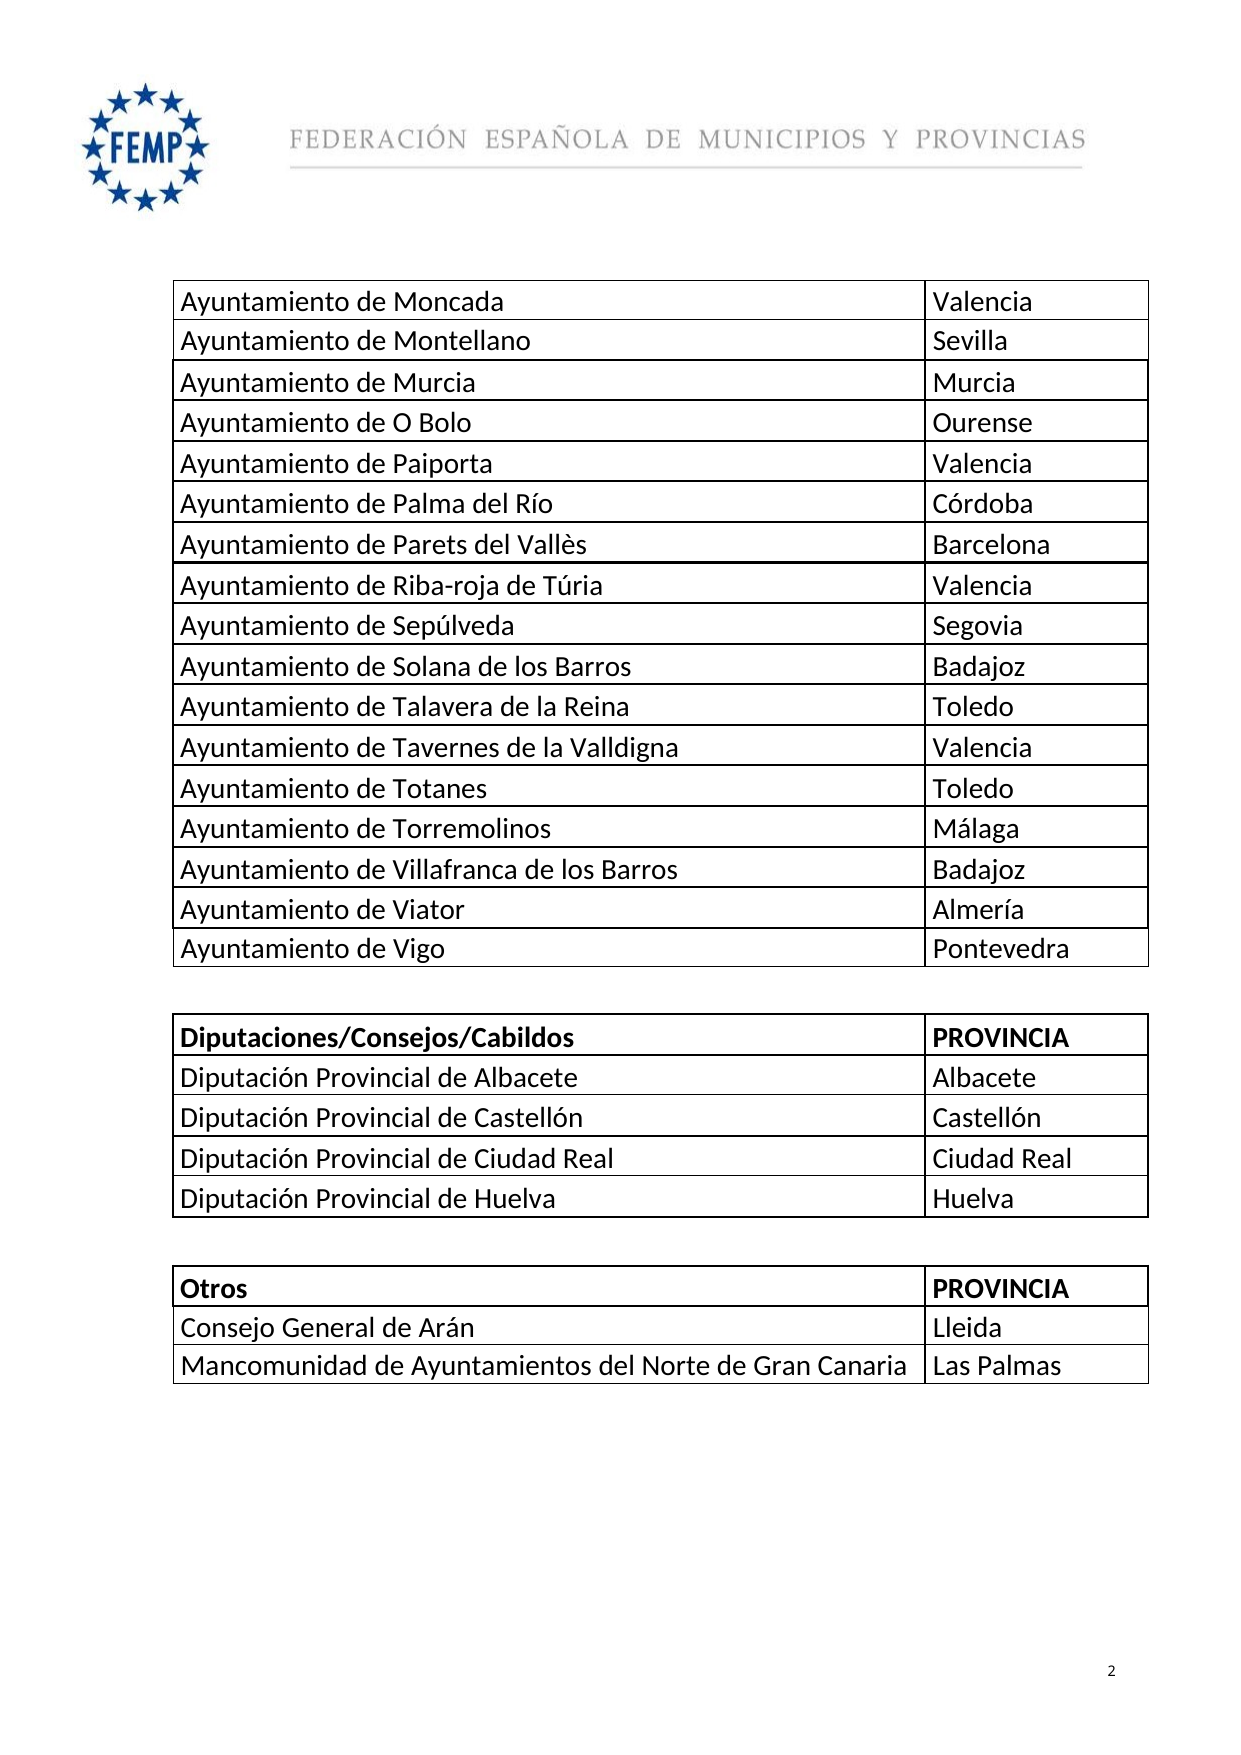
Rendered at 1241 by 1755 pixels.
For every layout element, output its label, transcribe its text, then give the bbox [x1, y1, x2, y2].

table_cell Las Palmas [926, 1345, 1148, 1383]
table_cell Ayuntamiento de Vigo [174, 929, 924, 966]
table_cell Ayuntamiento de Totanes [174, 766, 924, 805]
table_cell Valencia [926, 564, 1147, 602]
table_cell Ayuntamiento de Viator [174, 888, 924, 927]
table_cell Sevilla [926, 320, 1148, 358]
table_cell Diputación Provincial de Castellón [174, 1095, 924, 1135]
table_cell Diputación Provincial de Albacete [174, 1056, 924, 1094]
table_header Diputaciones/Consejos/Cabildos [174, 1015, 924, 1054]
table_cell Ayuntamiento de Murcia [174, 361, 924, 399]
table_cell Ayuntamiento de Villafranca de los Barros [174, 848, 924, 886]
table_cell Mancomunidad de Ayuntamientos del Norte de Gran Canaria [174, 1345, 924, 1383]
table_header Valencia [926, 281, 1148, 319]
table_cell Murcia [926, 361, 1147, 399]
table_header PROVINCIA [926, 1267, 1147, 1305]
table_header Ayuntamiento de Moncada [174, 281, 924, 319]
table_cell Ayuntamiento de O Bolo [174, 401, 924, 439]
table_cell Badajoz [926, 848, 1147, 886]
table_cell Málaga [926, 807, 1147, 846]
table_cell Pontevedra [926, 929, 1148, 966]
table_cell Lleida [926, 1307, 1148, 1344]
table_cell Ayuntamiento de Torremolinos [174, 807, 924, 846]
table_cell Valencia [926, 726, 1147, 764]
table_cell Albacete [926, 1056, 1147, 1094]
table_cell Diputación Provincial de Ciudad Real [174, 1137, 924, 1175]
table_cell Ayuntamiento de Tavernes de la Valldigna [174, 726, 924, 764]
table_cell Toledo [926, 685, 1147, 724]
table_cell Toledo [926, 766, 1147, 805]
table_cell Huelva [926, 1176, 1147, 1216]
table_cell Valencia [926, 442, 1147, 480]
table_cell Castellón [926, 1095, 1147, 1135]
table_cell Badajoz [926, 645, 1147, 683]
table_cell Ayuntamiento de Paiporta [174, 442, 924, 480]
table_cell Diputación Provincial de Huelva [174, 1176, 924, 1216]
table_cell Barcelona [926, 523, 1147, 561]
table_cell Ayuntamiento de Solana de los Barros [174, 645, 924, 683]
table_cell Ayuntamiento de Sepúlveda [174, 604, 924, 643]
text 2 [160, 1661, 1115, 1681]
table_cell Ciudad Real [926, 1137, 1147, 1175]
table_cell Córdoba [926, 482, 1147, 521]
table_cell Ourense [926, 401, 1147, 439]
table_cell Ayuntamiento de Talavera de la Reina [174, 685, 924, 724]
table_header PROVINCIA [926, 1015, 1147, 1054]
table_cell Consejo General de Arán [174, 1307, 924, 1344]
table_cell Ayuntamiento de Montellano [174, 320, 924, 358]
table_cell Ayuntamiento de Riba-roja de Túria [174, 564, 924, 602]
table_cell Almería [926, 888, 1147, 927]
table_cell Ayuntamiento de Palma del Río [174, 482, 924, 521]
table_header Otros [174, 1267, 924, 1305]
table_cell Segovia [926, 604, 1147, 643]
table_cell Ayuntamiento de Parets del Vallès [174, 523, 924, 561]
